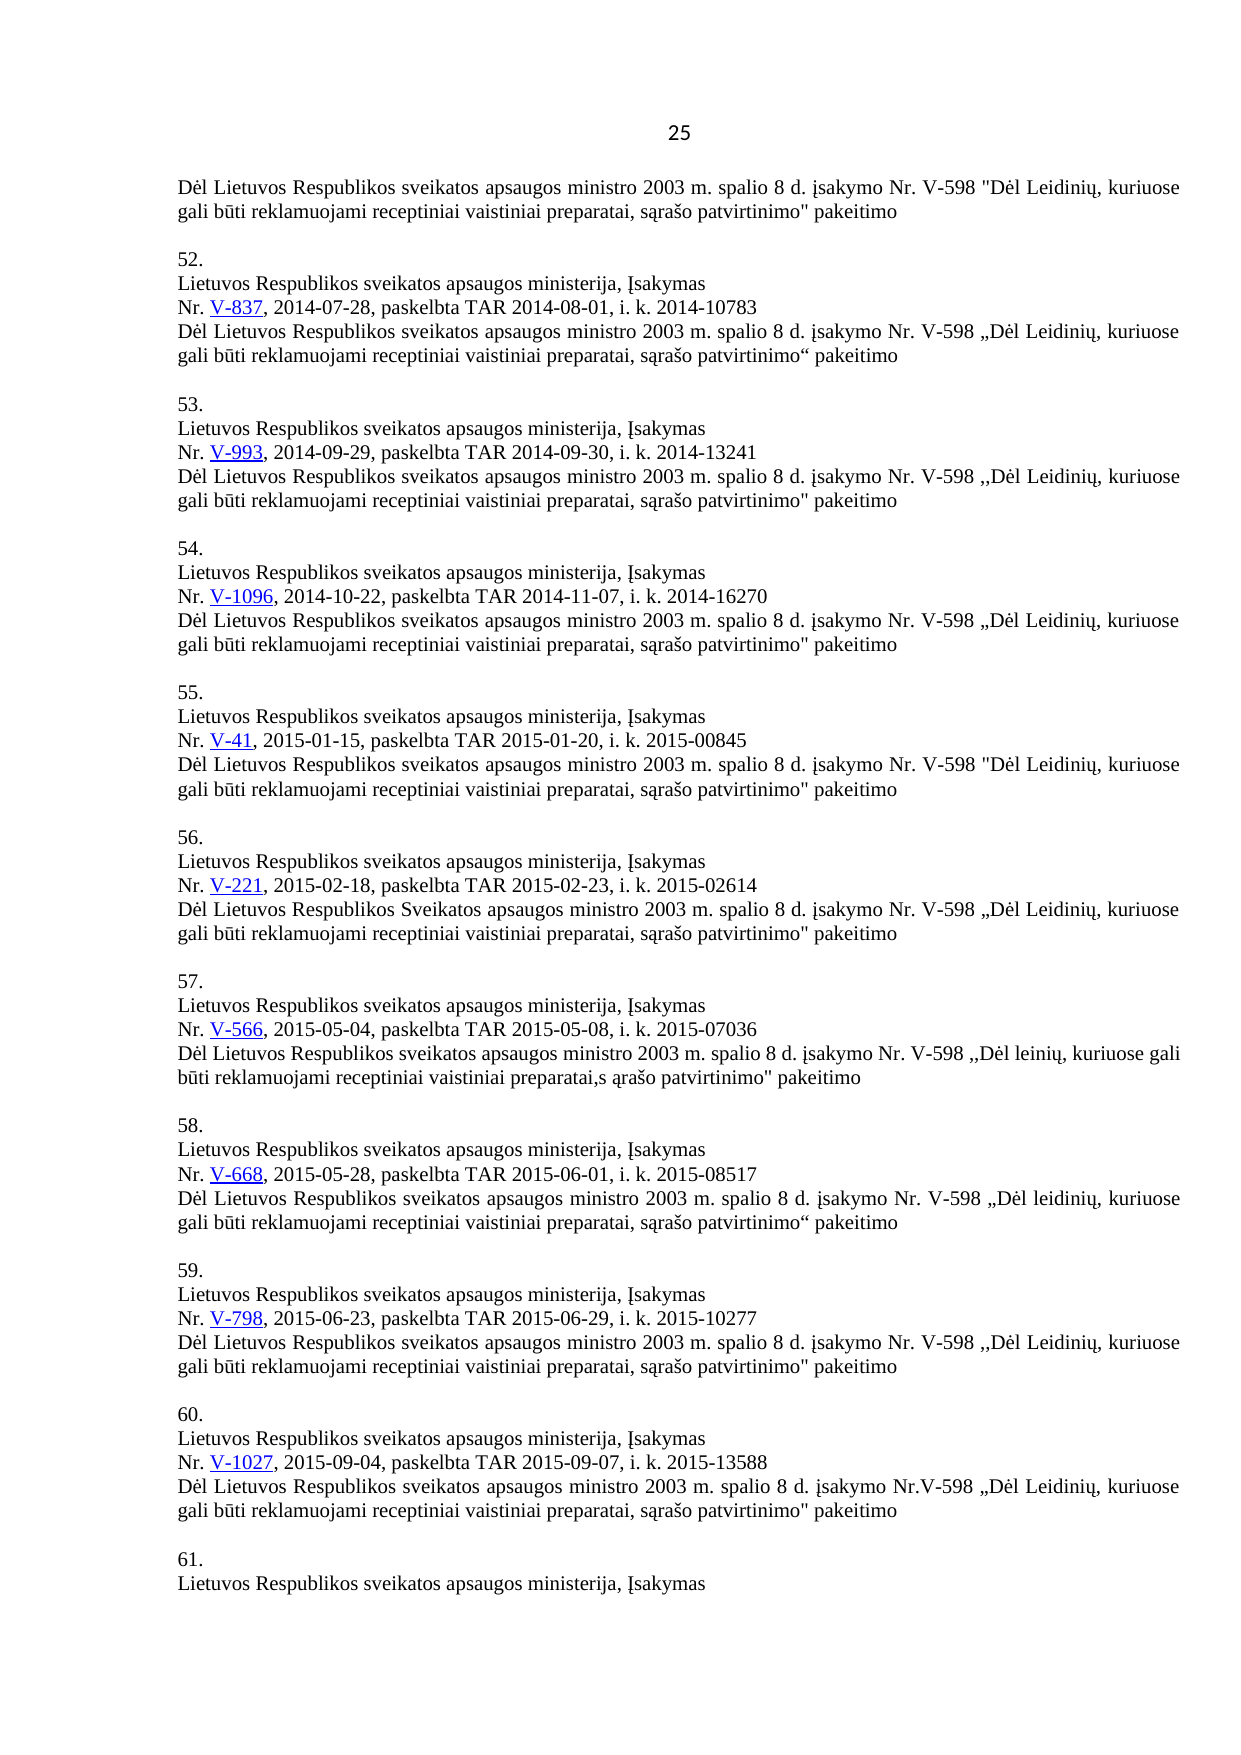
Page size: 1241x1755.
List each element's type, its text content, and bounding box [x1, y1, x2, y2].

text Dėl Lietuvos Respublikos sveikatos apsaugos ministro 2003 m. spalio 8 d. įsakymo Nr. V-598 „Dėl Leidinių, kuriuose gali būti reklamuojami receptiniai vaistiniai preparatai, sąrašo patvirtinimo“ pakeitimo [177, 319, 1181, 367]
text Lietuvos Respublikos sveikatos apsaugos ministerija, Įsakymas [177, 271, 1181, 295]
text Lietuvos Respublikos sveikatos apsaugos ministerija, Įsakymas [177, 560, 1181, 584]
text 54. [177, 536, 1181, 560]
text Lietuvos Respublikos sveikatos apsaugos ministerija, Įsakymas [177, 1137, 1181, 1161]
text Dėl Lietuvos Respublikos sveikatos apsaugos ministro 2003 m. spalio 8 d. įsakymo Nr. V-598 ,,Dėl Leidinių, kuriuose gali būti reklamuojami receptiniai vaistiniai preparatai, sąrašo patvirtinimo" pakeitimo [177, 1330, 1181, 1378]
text Lietuvos Respublikos sveikatos apsaugos ministerija, Įsakymas [177, 1426, 1181, 1450]
text 60. [177, 1402, 1181, 1426]
text 58. [177, 1113, 1181, 1137]
text Dėl Lietuvos Respublikos sveikatos apsaugos ministro 2003 m. spalio 8 d. įsakymo Nr. V-598 ,,Dėl Leidinių, kuriuose gali būti reklamuojami receptiniai vaistiniai preparatai, sąrašo patvirtinimo" pakeitimo [177, 464, 1181, 512]
text 61. [177, 1546, 1181, 1571]
text Lietuvos Respublikos sveikatos apsaugos ministerija, Įsakymas [177, 1282, 1181, 1306]
text Lietuvos Respublikos sveikatos apsaugos ministerija, Įsakymas [177, 993, 1181, 1017]
text 55. [177, 680, 1181, 704]
text Dėl Lietuvos Respublikos sveikatos apsaugos ministro 2003 m. spalio 8 d. įsakymo Nr. V-598 „Dėl leidinių, kuriuose gali būti reklamuojami receptiniai vaistiniai preparatai, sąrašo patvirtinimo“ pakeitimo [177, 1186, 1181, 1234]
text Dėl Lietuvos Respublikos sveikatos apsaugos ministro 2003 m. spalio 8 d. įsakymo Nr. V-598 "Dėl Leidinių, kuriuose gali būti reklamuojami receptiniai vaistiniai preparatai, sąrašo patvirtinimo" pakeitimo [177, 175, 1181, 223]
text Dėl Lietuvos Respublikos sveikatos apsaugos ministro 2003 m. spalio 8 d. įsakymo Nr. V-598 „Dėl Leidinių, kuriuose gali būti reklamuojami receptiniai vaistiniai preparatai, sąrašo patvirtinimo" pakeitimo [177, 608, 1181, 656]
text Lietuvos Respublikos sveikatos apsaugos ministerija, Įsakymas [177, 704, 1181, 728]
text Dėl Lietuvos Respublikos sveikatos apsaugos ministro 2003 m. spalio 8 d. įsakymo Nr.V-598 „Dėl Leidinių, kuriuose gali būti reklamuojami receptiniai vaistiniai preparatai, sąrašo patvirtinimo" pakeitimo [177, 1474, 1181, 1522]
text Nr. V-993, 2014-09-29, paskelbta TAR 2014-09-30, i. k. 2014-13241 [177, 439, 1181, 464]
text Nr. V-41, 2015-01-15, paskelbta TAR 2015-01-20, i. k. 2015-00845 [177, 728, 1181, 752]
text 52. [177, 247, 1181, 271]
text 56. [177, 824, 1181, 849]
text Lietuvos Respublikos sveikatos apsaugos ministerija, Įsakymas [177, 1571, 1181, 1594]
text Nr. V-221, 2015-02-18, paskelbta TAR 2015-02-23, i. k. 2015-02614 [177, 873, 1181, 897]
text Lietuvos Respublikos sveikatos apsaugos ministerija, Įsakymas [177, 849, 1181, 873]
text Nr. V-837, 2014-07-28, paskelbta TAR 2014-08-01, i. k. 2014-10783 [177, 295, 1181, 319]
text Dėl Lietuvos Respublikos sveikatos apsaugos ministro 2003 m. spalio 8 d. įsakymo Nr. V-598 ,,Dėl leinių, kuriuose gali būti reklamuojami receptiniai vaistiniai preparatai,s ąrašo patvirtinimo" pakeitimo [177, 1041, 1181, 1089]
text 57. [177, 969, 1181, 993]
text Nr. V-1096, 2014-10-22, paskelbta TAR 2014-11-07, i. k. 2014-16270 [177, 584, 1181, 608]
text Lietuvos Respublikos sveikatos apsaugos ministerija, Įsakymas [177, 416, 1181, 439]
text Nr. V-668, 2015-05-28, paskelbta TAR 2015-06-01, i. k. 2015-08517 [177, 1161, 1181, 1186]
text 53. [177, 391, 1181, 416]
text Nr. V-1027, 2015-09-04, paskelbta TAR 2015-09-07, i. k. 2015-13588 [177, 1450, 1181, 1474]
text Dėl Lietuvos Respublikos Sveikatos apsaugos ministro 2003 m. spalio 8 d. įsakymo Nr. V-598 „Dėl Leidinių, kuriuose gali būti reklamuojami receptiniai vaistiniai preparatai, sąrašo patvirtinimo" pakeitimo [177, 897, 1181, 945]
text Nr. V-798, 2015-06-23, paskelbta TAR 2015-06-29, i. k. 2015-10277 [177, 1306, 1181, 1330]
text 59. [177, 1258, 1181, 1282]
text Nr. V-566, 2015-05-04, paskelbta TAR 2015-05-08, i. k. 2015-07036 [177, 1017, 1181, 1041]
text Dėl Lietuvos Respublikos sveikatos apsaugos ministro 2003 m. spalio 8 d. įsakymo Nr. V-598 "Dėl Leidinių, kuriuose gali būti reklamuojami receptiniai vaistiniai preparatai, sąrašo patvirtinimo" pakeitimo [177, 752, 1181, 801]
